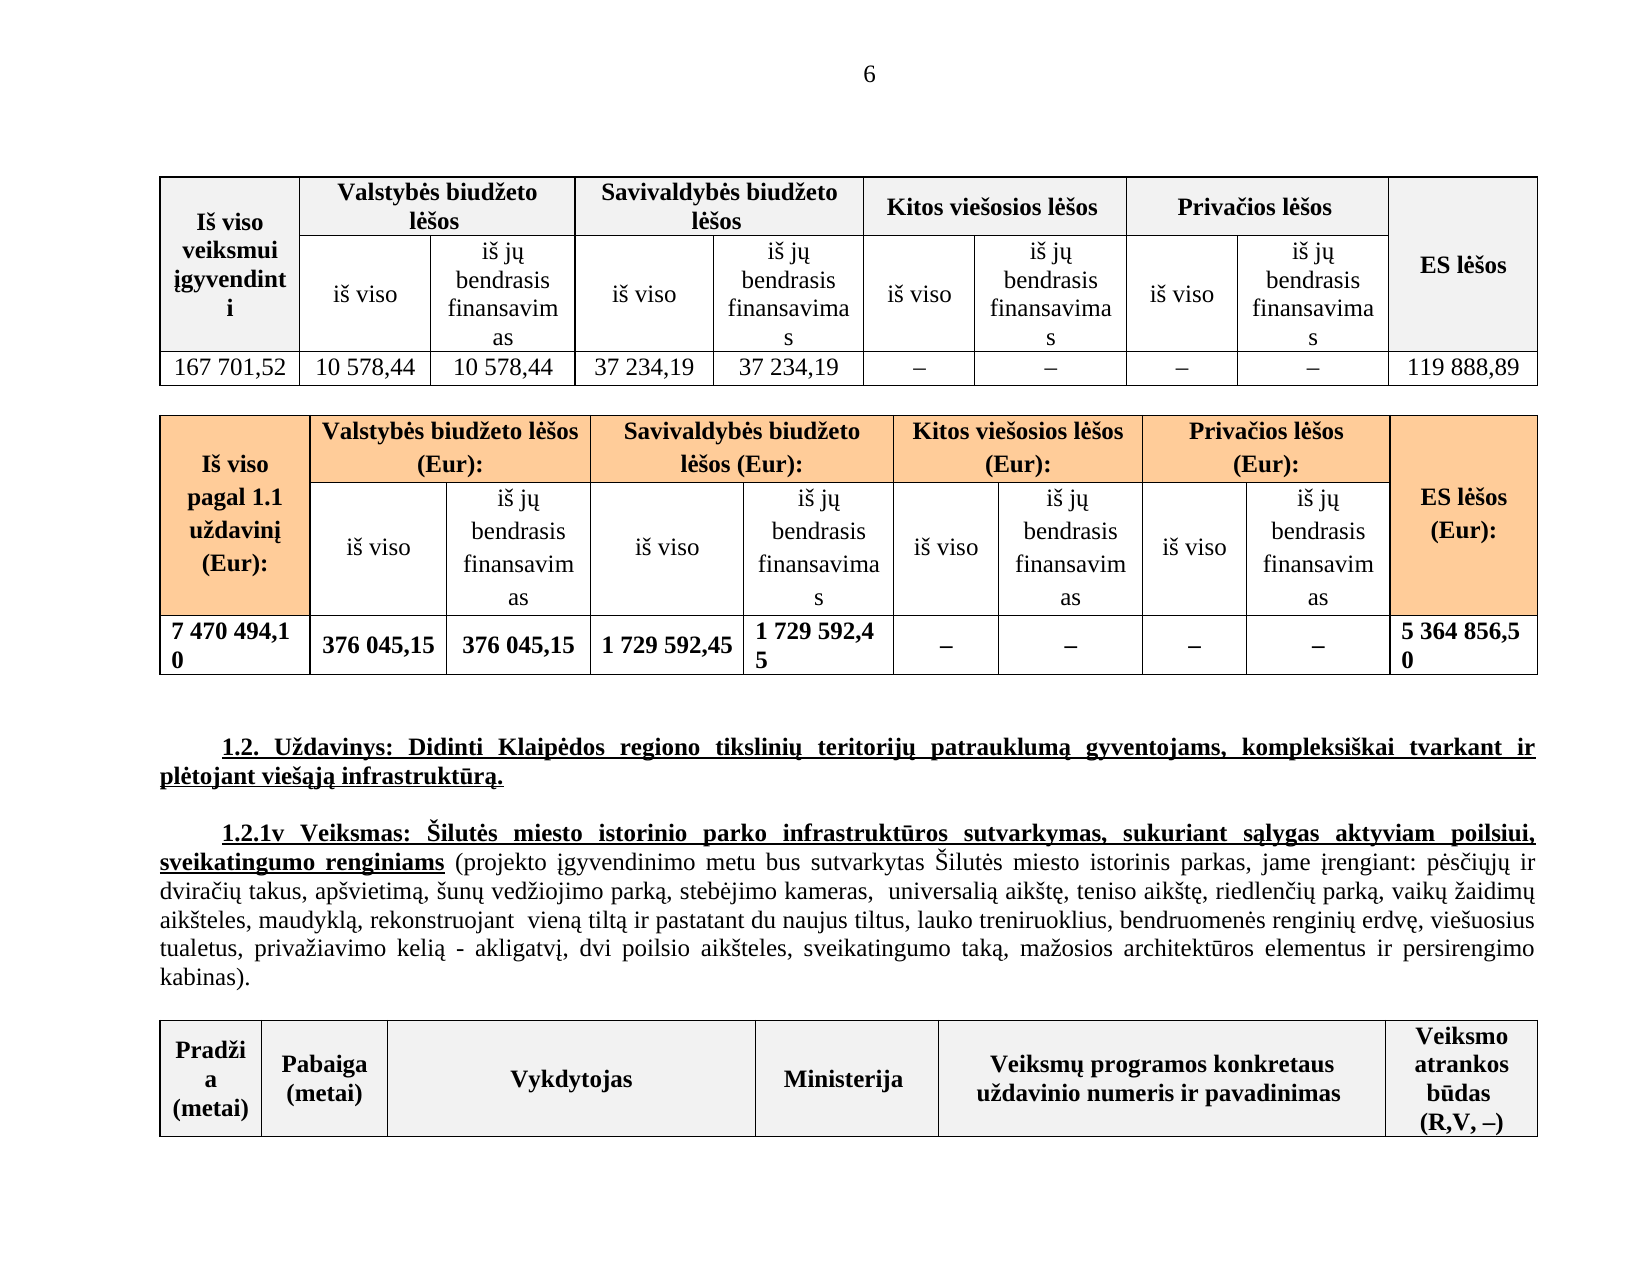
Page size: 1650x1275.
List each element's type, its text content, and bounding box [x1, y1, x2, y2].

table_cell 167 701,52 [161, 352, 299, 385]
table_cell iš viso [591, 483, 743, 615]
table_cell – [1143, 616, 1246, 674]
table_cell – [864, 352, 974, 385]
table_cell iš jų bendrasis finansavimas [975, 236, 1126, 351]
table_header ES lėšos [1389, 178, 1537, 351]
table_header Veiksmų programos konkretaus uždavinio numeris ir pavadinimas [939, 1021, 1385, 1136]
table_cell 376 045,15 [447, 616, 590, 674]
table_cell iš viso [864, 236, 974, 351]
table_cell – [1238, 352, 1388, 385]
table_header Vykdytojas [388, 1021, 755, 1136]
table_cell – [894, 616, 998, 674]
table_header Savivaldybės biudžeto lėšos [576, 178, 863, 235]
table_cell – [1247, 616, 1389, 674]
table_header Valstybės biudžeto lėšos [300, 178, 574, 235]
table_header Valstybės biudžeto lėšos (Eur): [311, 416, 590, 482]
table_cell 37 234,19 [714, 352, 863, 385]
table_cell – [999, 616, 1142, 674]
table_cell iš jų bendrasis finansavimas [999, 483, 1142, 615]
table_cell 37 234,19 [576, 352, 713, 385]
table_cell iš jų bendrasis finansavimas [1247, 483, 1389, 615]
table_cell iš jų bendrasis finansavimas [1238, 236, 1388, 351]
table_cell 10 578,44 [431, 352, 574, 385]
table_header Savivaldybės biudžeto lėšos (Eur): [591, 416, 893, 482]
table_header Pabaiga (metai) [262, 1021, 387, 1136]
table_header 1.1.3v Veiksmas: Šilutės H. Šojaus dvaro parko teritorijos sutvarkymas ir pritaikymas rekreacijai (numatoma, kad projekto įgyvendinimo metu bus tvarkomi pėsčiųjų takai, įrengti šviestuvai, vaizdo stebėjimo kameros, mažosios architektūros elementai (suoliukai, šiukšliadėžės ir kt.). 1.1.3v Veiksmo lėšų poreikis ir finansavimo šaltiniai (eurais) 1.1.4v Veiksmas: Šilutės kultūros ir pramogų centro modernizavimas, siekiant didinti kultūrinių paslaugų prieinamumą (pastato rekonstrukcija ir vidaus erdvių remontas, aprūpinimas įranga). 1.1.4v Veiksmo lėšų poreikis ir finansavimo šaltiniai (eurais) 1.1.5v Veiksmas: Šilutės miesto Lietuvininkų g. ir Tilžės g. gretutinių teritorijų viešųjų erdvių sutvarkymas, suformuojant rekreacijai ir aktyviai miestiečių veiklai patrauklias erdves (Projekto įgyvendinimo metu bus atnaujinti arba naujai įrengti pėsčiųjų takai, apšvietimas, mažosios architektūros elementai, stebėjimo kameros, pastatyti vaikų žaidimų ir sporto įrenginiai, pakeistas tarp Lietuvininkų g. ir Klaipėdos g. (prie pastato, esančio Dariaus ir Girėno g. 1, Šilutėje) esančios aikštės grindinys ir sutvarkyta minėtoje teritorijoje esanti atraminė siena). 1.1.5v Veiksmo lėšų poreikis ir finansavimo šaltiniai (eurais) 1.1.6v Veiksmas: Skuodo muziejaus pastato rekonstrukcija ir muziejaus paslaugų plėtra (muziejaus pastato rekonstrukcija, vidaus patalpų remontas, cokolio ir sienų šiltinimas, vidaus patalpų remontas, šildymo sistemos atnaujinimas, elektros instaliacijos atnaujinimas, vėdinimo sistemos įrengimas, baldų ir įrangos atnaujinimas). 1.1.6v Veiksmo lėšų poreikis ir finansavimo šaltiniai (eurais) 1.1.7v Veiksmas: Skuodo miesto turgaus aikštės sutvarkymas (dangos ir apšvietimo sistemos modernizavimas, prekybos paviljonų statyba). 1.1.7v Veiksmo lėšų poreikis ir finansavimo šaltiniai (eurais) 1.2. Uždavinys: Didinti Klaipėdos regiono tikslinių teritorijų patrauklumą gyventojams, kompleksiškai tvarkant ir plėtojant viešąją infrastruktūrą. 1.2.1v Veiksmas: Šilutės miesto istorinio parko infrastruktūros sutvarkymas, sukuriant sąlygas aktyviam poilsiui, sveikatingumo renginiams (projekto įgyvendinimo metu bus sutvarkytas Šilutės miesto istorinis parkas, jame įrengiant: pėsčiųjų ir dviračių takus, apšvietimą, šunų vedžiojimo parką, stebėjimo kameras, universalią aikštę, teniso aikštę, riedlenčių parką, vaikų žaidimų aikšteles, maudyklą, rekonstruojant vieną tiltą ir pastatant du naujus tiltus, lauko treniruoklius, bendruomenės renginių erdvę, viešuosius tualetus, privažiavimo kelią - akligatvį, dvi poilsio aikšteles, sveikatingumo taką, mažosios architektūros elementus ir persirengimo kabinas). 1.2.1v Veiksmo lėšų poreikis ir finansavimo šaltiniai (eurais) 1.2.2v Veiksmas: Daugiabučių gyvenamųjų namų kvartalo, esančio Šilutės mieste, tarp Parko g., Lietuvininkų g. ir Liepų g., kompleksinis sutvarkymas (numatoma, kad projekto įgyvendinimo metu bus sutvarkyti pėsčiųjų takai, automobilių stovėjimo aikštelė su privažiavimu, Birutės g. atkarpa nuo Parko g. iki Liepų g., lietaus nuotekų tinklai, atnaujinti apšvietimo tinklai, įrengta vaikų žaidimų aikštelė, pastatyti treniruokliai). 1.2.2v Veiksmo lėšų poreikis ir finansavimo šaltiniai (eurais) 1.2.3v veiksmas: Šilutės kultūros ir pramogų centro ir bibliotekos pastato, esančio Tilžės g. 12, pritaikymas bendruomenės poreikiams (sukuriant neformalaus ugdymo, bendravimo, komunikacijos erdves, technologijų pagrindu veiksiantį mokslo pažinimo centrą bei pritaikant patalpas bendruomeninei veiklai). 1.2.3v Veiksmo lėšų poreikis ir finansavimo šaltiniai (eurais) 1.2.4v Veiksmas: Šilutės miesto Lietuvininkų, Tilžės gatvių eismo saugos gerinimas ir P. Jakšto, H. Zudermano, Knygnešių, M. Jankaus, Lauko, Miško gatvių rekonstravimas. 1.2.4.v Veiksmo lėšų poreikis ir finansavimo šaltiniai (eurais) 1.2.5v Veiksmas: Skuodo miesto „Žydų kvartalo“ rekonstrukcija: dangos ir apšvietimo sistemos modernizavimas (abipus Laisvės g. tarp sankryžos su Vydūno g. ir Laisvės g. 38-uoju namu dangų ir apšvietimo sistemos modernizavimas). 1.2.5v Veiksmo lėšų poreikis ir finansavimo šaltiniai (eurais) 1.2.6 Veiksmas: Skuodo miesto Šatrijos, Vaižganto, Birutės gatvių rekonstravimas (Šatrijos g. rekonstruojamas atkarpa – 0,177 km, asfalto danga, šaligatviai abipus gatvės, įrengiami gatvės ir šaligatvio apvadai, paviršinio vandens nuotekų sistema, automobilių stovėjimo aikštelė; Birutės g. rekonstruojamas atkarpa – 0,114 km, įrengiama asfalto danga, rekonstruojama paviršinio vandens nuotekų surinkimo sistema, įrengiama automobilių stovėjimo aikštelė šalia Skuodo Bartuvos progimnazijos, įrengiami gatvės apvadai; Vaižganto g. rekonstruojamas atkarpa – 0,503 km, įrengiama asfalto danga su paviršinio vandens nuotekų surinkimu, rekonstruojamas šaligatvis vienoje gatvės pusėje, rekonstruojami gatvės apšvietimo tinklai). 1.2.6v Veiksmo lėšų poreikis ir finansavimo šaltiniai (eurais) 1.2.7 Veiksmas: Skuodo miesto Dariaus ir Girėno gatvės rekonstravimas (rekonstruojamas Dariaus ir Girėno gatvės ruožas – 0,320 km atnaujinama gatvės asfalto danga, įrengiami šaligatviai abipus gatvės, įrengiami gatvės ir šaligatvio bortai, paviršinio vandens nuotekų sistema). 1.2.7v Veiksmo lėšų poreikis ir finansavimo šaltiniai (eurais) [148, 148, 1548, 1137]
table_cell iš jų bendrasis finansavimas [714, 236, 863, 351]
table_header Iš viso veiksmui įgyvendinti [161, 178, 299, 351]
table_cell iš jų bendrasis finansavimas [447, 483, 590, 615]
table_cell iš jų bendrasis finansavimas [744, 483, 893, 615]
table_header Ministerija [756, 1021, 938, 1136]
table_header Kitos viešosios lėšos (Eur): [894, 416, 1142, 482]
table_cell iš viso [300, 236, 430, 351]
table_header Privačios lėšos [1127, 178, 1388, 235]
table_cell iš viso [576, 236, 713, 351]
table_cell iš viso [894, 483, 998, 615]
table_header Privačios lėšos (Eur): [1143, 416, 1389, 482]
table_header Veiksmo atrankos būdas (R,V, –) [1386, 1021, 1537, 1136]
table_cell iš jų bendrasis finansavimas [431, 236, 574, 351]
table_header ES lėšos (Eur): [1391, 416, 1537, 615]
table_header Iš viso pagal 1.1 uždavinį (Eur): [161, 416, 309, 615]
table_header Pradžia (metai) [161, 1021, 261, 1136]
table_cell iš viso [1127, 236, 1237, 351]
table_cell 1 729 592,45 [744, 616, 893, 674]
table_cell 7 470 494,10 [161, 616, 309, 674]
table_cell 119 888,89 [1389, 352, 1537, 385]
table_cell – [975, 352, 1126, 385]
table_cell 376 045,15 [311, 616, 446, 674]
table_cell – [1127, 352, 1237, 385]
table_cell 1 729 592,45 [591, 616, 743, 674]
table_cell 5 364 856,50 [1391, 616, 1537, 674]
table_cell iš viso [311, 483, 446, 615]
table_cell 10 578,44 [300, 352, 430, 385]
table_header Kitos viešosios lėšos [864, 178, 1126, 235]
table_cell iš viso [1143, 483, 1246, 615]
